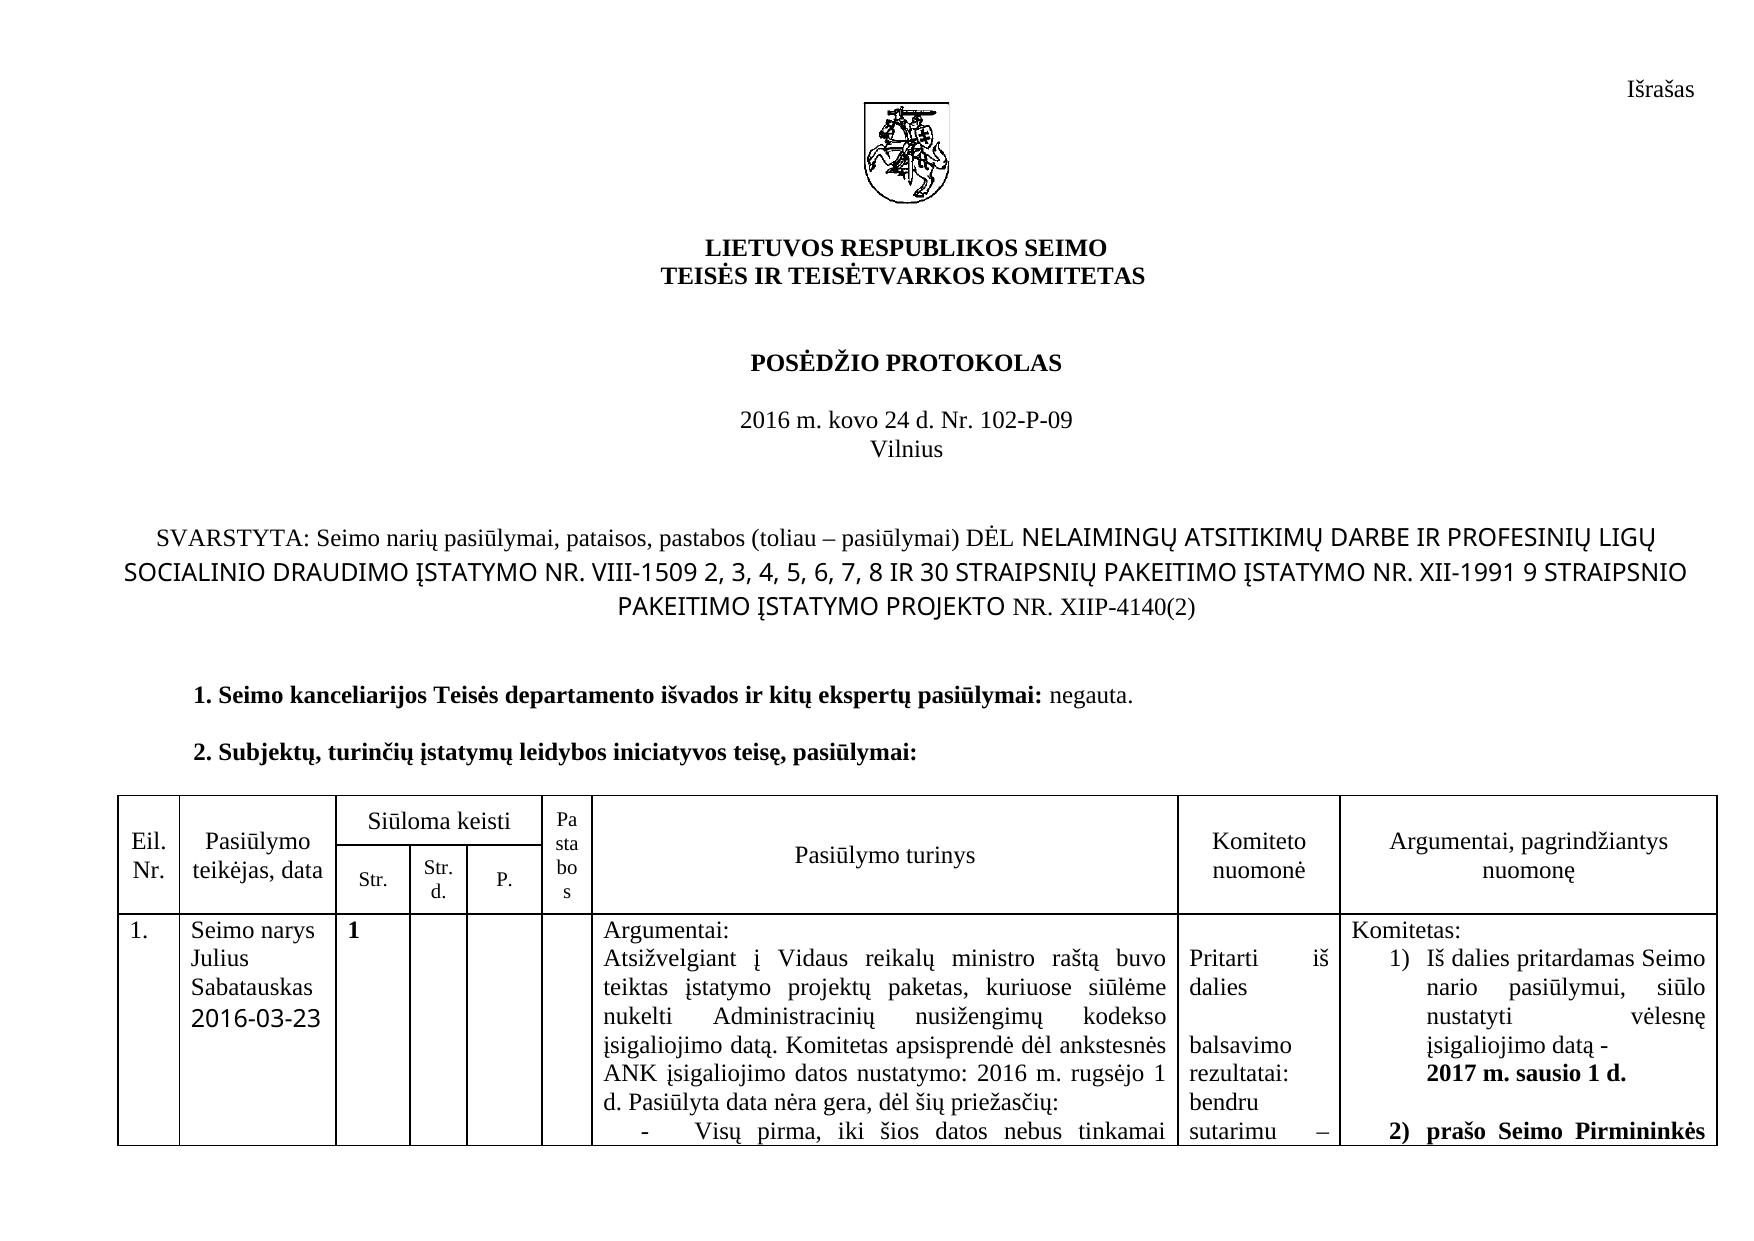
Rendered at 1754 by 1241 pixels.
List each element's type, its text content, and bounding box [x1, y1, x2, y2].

text TEISĖS IR TEISĖTVARKOS komitetas [118, 261, 1694, 290]
table_header Pastabos [543, 796, 591, 913]
table_cell Pritarti iš dalies balsavimo rezultatai: bendru sutarimu – [1179, 915, 1339, 1145]
subtitle POSĖDŽIO PROTOKOLAS [118, 348, 1694, 376]
table_cell Komitetas: Iš dalies pritardamas Seimo nario pasiūlymui, siūlo nustatyti vėlesnę įsigaliojimo datą - 2017 m. sausio 1 d. prašo Seimo Pirmininkės [1341, 915, 1716, 1145]
table_cell Seimo narys Julius Sabatauskas 2016-03-23 [180, 915, 335, 1145]
table_header Pasiūlymo turinys [593, 796, 1177, 913]
table_cell [543, 915, 591, 1145]
table_header Eil. Nr. [119, 796, 179, 913]
table_cell [411, 915, 466, 1145]
table_header Argumentai, pagrindžiantys nuomonę [1341, 796, 1716, 913]
text 2016 m. kovo 24 d. Nr. 102-P-09 [118, 405, 1694, 434]
text Išrašas [118, 74, 1694, 103]
text 1. Seimo kanceliarijos Teisės departamento išvados ir kitų ekspertų pasiūlymai: negauta. [118, 680, 1694, 708]
text Vilnius [118, 434, 1694, 463]
table_cell 1 [337, 915, 409, 1145]
table_cell 1. [119, 915, 179, 1145]
table_header Siūloma keisti [337, 796, 541, 844]
table_cell P. [468, 846, 541, 913]
table_cell Str. d. [411, 846, 466, 913]
text 2. Subjektų, turinčių įstatymų leidybos iniciatyvos teisę, pasiūlymai: [118, 737, 1694, 766]
table_cell Argumentai: Atsižvelgiant į Vidaus reikalų ministro raštą buvo teiktas įstatymo projektų paketas, kuriuose siūlėme nukelti Administracinių nusižengimų kodekso įsigaliojimo datą. Komitetas apsisprendė dėl ankstesnės ANK įsigaliojimo datos nustatymo: 2016 m. rugsėjo 1 d. Pasiūlyta data nėra gera, dėl šių priežasčių: Visų pirma, iki šios datos nebus tinkamai [593, 915, 1177, 1145]
table_cell Str. [337, 846, 409, 913]
table_header Komiteto nuomonė [1179, 796, 1339, 913]
text SVARSTYTA: Seimo narių pasiūlymai, pataisos, pastabos (toliau – pasiūlymai) DĖL NELAIMINGŲ ATSITIKIMŲ DARBE IR PROFESINIŲ LIGŲ SOCIALINIO DRAUDIMO ĮSTATYMO NR. VIII-1509 2, 3, 4, 5, 6, 7, 8 IR 30 STRAIPSNIŲ PAKEITIMO ĮSTATYMO NR. XII-1991 9 STRAIPSNIO PAKEITIMO ĮSTATYMO PROJEKTO NR. XIIP-4140(2) [118, 520, 1694, 622]
table_cell [468, 915, 541, 1145]
table_header Pasiūlymo teikėjas, data [180, 796, 335, 913]
text LIETUVOS RESPUBLIKOS SEIMO [118, 233, 1694, 261]
